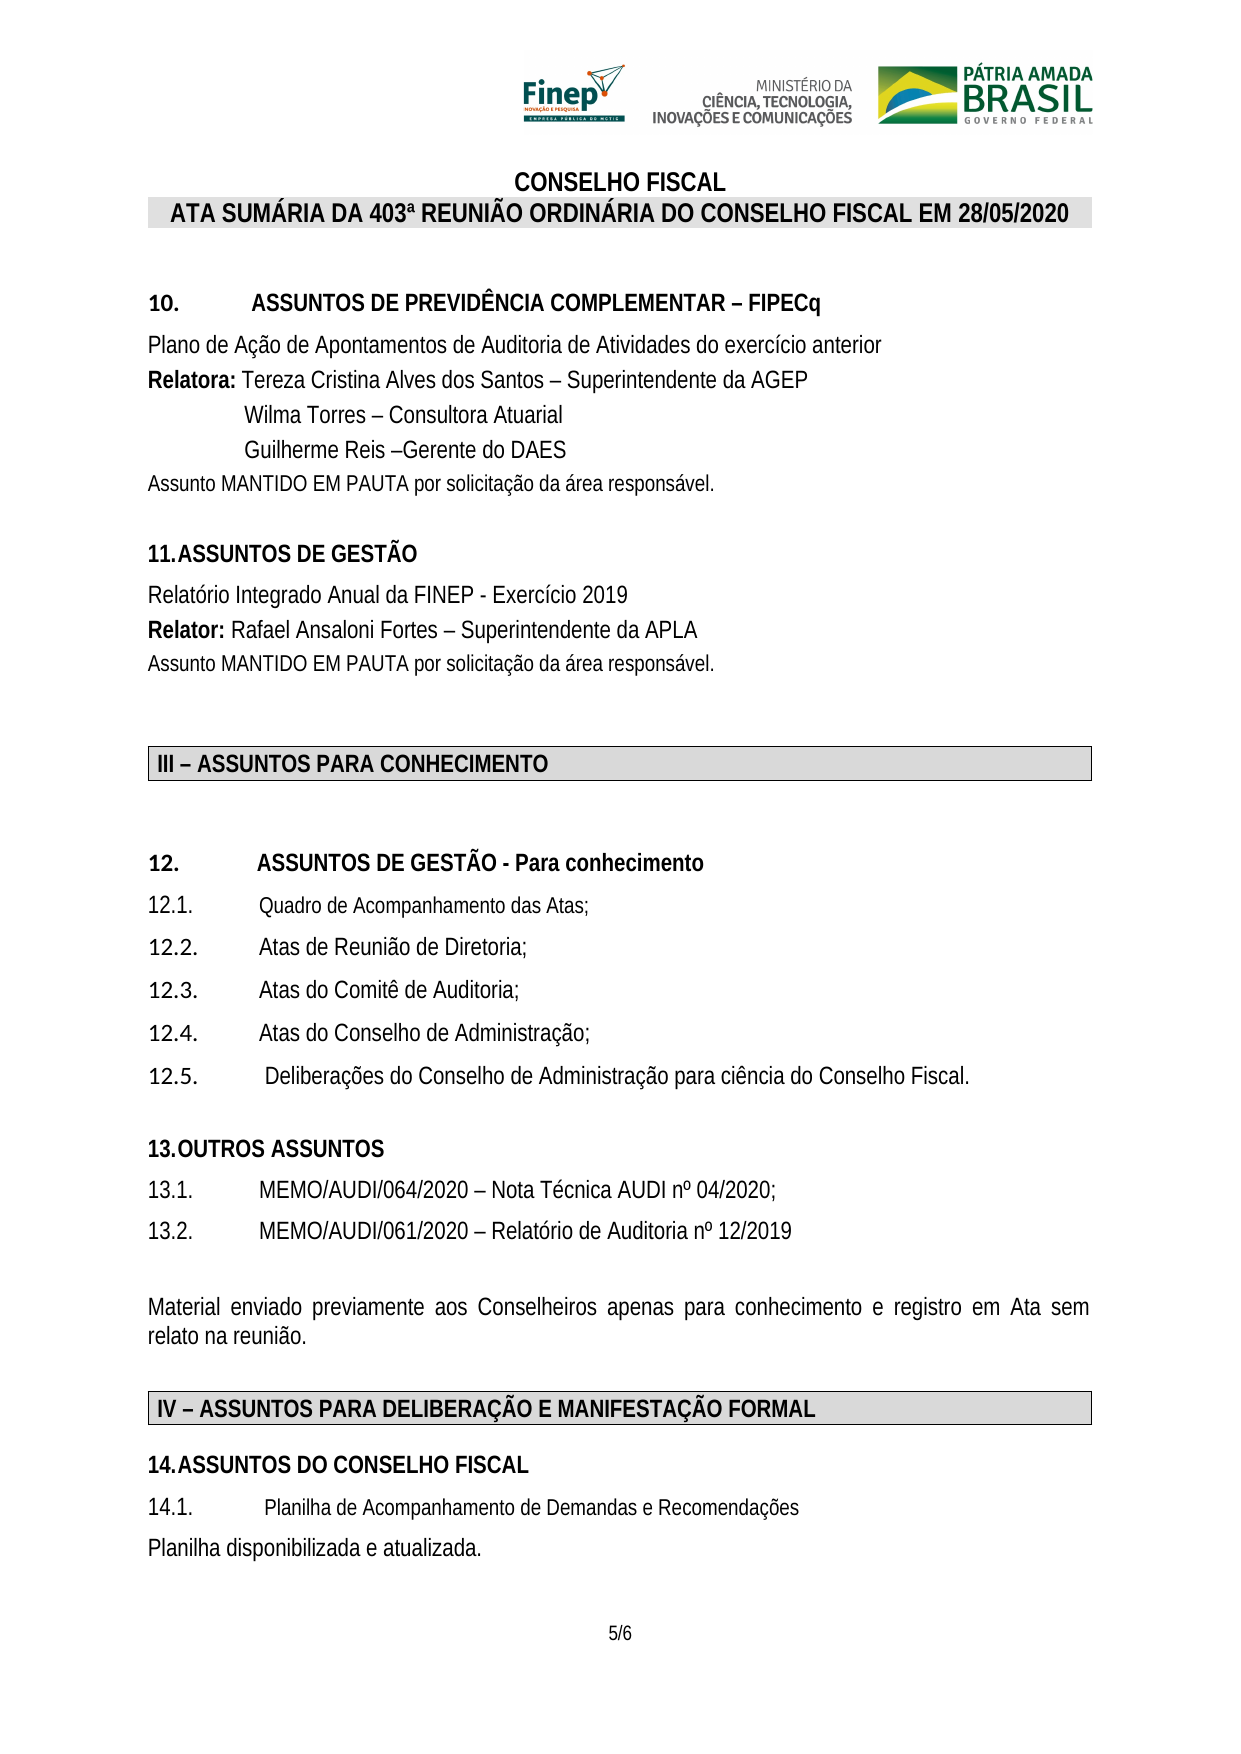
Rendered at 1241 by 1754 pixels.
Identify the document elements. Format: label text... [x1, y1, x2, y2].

list ASSUNTOS DE PREVIDÊNCIA COMPLEMENTAR – FIPECq [148, 287, 1092, 318]
list Planilha de Acompanhamento de Demandas e Recomendações [148, 1492, 1092, 1520]
list Deliberações do Conselho de Administração para ciência do Conselho Fiscal. [148, 1061, 1092, 1091]
text III – ASSUNTOS PARA CONHECIMENTO [149, 747, 1091, 780]
list OUTROS ASSUNTOS [148, 1134, 1092, 1162]
list MEMO/AUDI/061/2020 – Relatório de Auditoria nº 12/2019 [148, 1216, 1092, 1245]
list Atas do Conselho de Administração; [148, 1017, 1092, 1048]
list Assunto MANTIDO EM PAUTA por solicitação da área responsável. [148, 650, 1092, 676]
list MEMO/AUDI/064/2020 – Nota Técnica AUDI nº 04/2020; [148, 1175, 1092, 1203]
list Relatora: Tereza Cristina Alves dos Santos – Superintendente da AGEP [148, 365, 1092, 394]
list ASSUNTOS DE GESTÃO - Para conhecimento [148, 847, 1092, 878]
text Material enviado previamente aos Conselheiros apenas para conhecimento e registro em Ata sem relato na reunião. [148, 1292, 1092, 1349]
text Planilha disponibilizada e atualizada. [148, 1533, 1092, 1561]
text Relatório Integrado Anual da FINEP - Exercício 2019 [148, 580, 1092, 609]
list Relator: Rafael Ansaloni Fortes – Superintendente da APLA [148, 615, 1092, 644]
list Guilherme Reis –Gerente do DAES [148, 435, 1092, 464]
list Atas de Reunião de Diretoria; [148, 931, 1092, 962]
text Plano de Ação de Apontamentos de Auditoria de Atividades do exercício anterior [148, 331, 1092, 359]
list Wilma Torres – Consultora Atuarial [148, 400, 1092, 429]
list ASSUNTOS DO CONSELHO FISCAL [148, 1450, 1092, 1479]
list ASSUNTOS DE GESTÃO [148, 539, 1092, 568]
text IV – ASSUNTOS PARA DELIBERAÇÃO E MANIFESTAÇÃO FORMAL [149, 1392, 1091, 1424]
list Assunto MANTIDO EM PAUTA por solicitação da área responsável. [148, 470, 1092, 496]
list Quadro de Acompanhamento das Atas; [148, 890, 1092, 919]
list Atas do Comitê de Auditoria; [148, 974, 1092, 1005]
